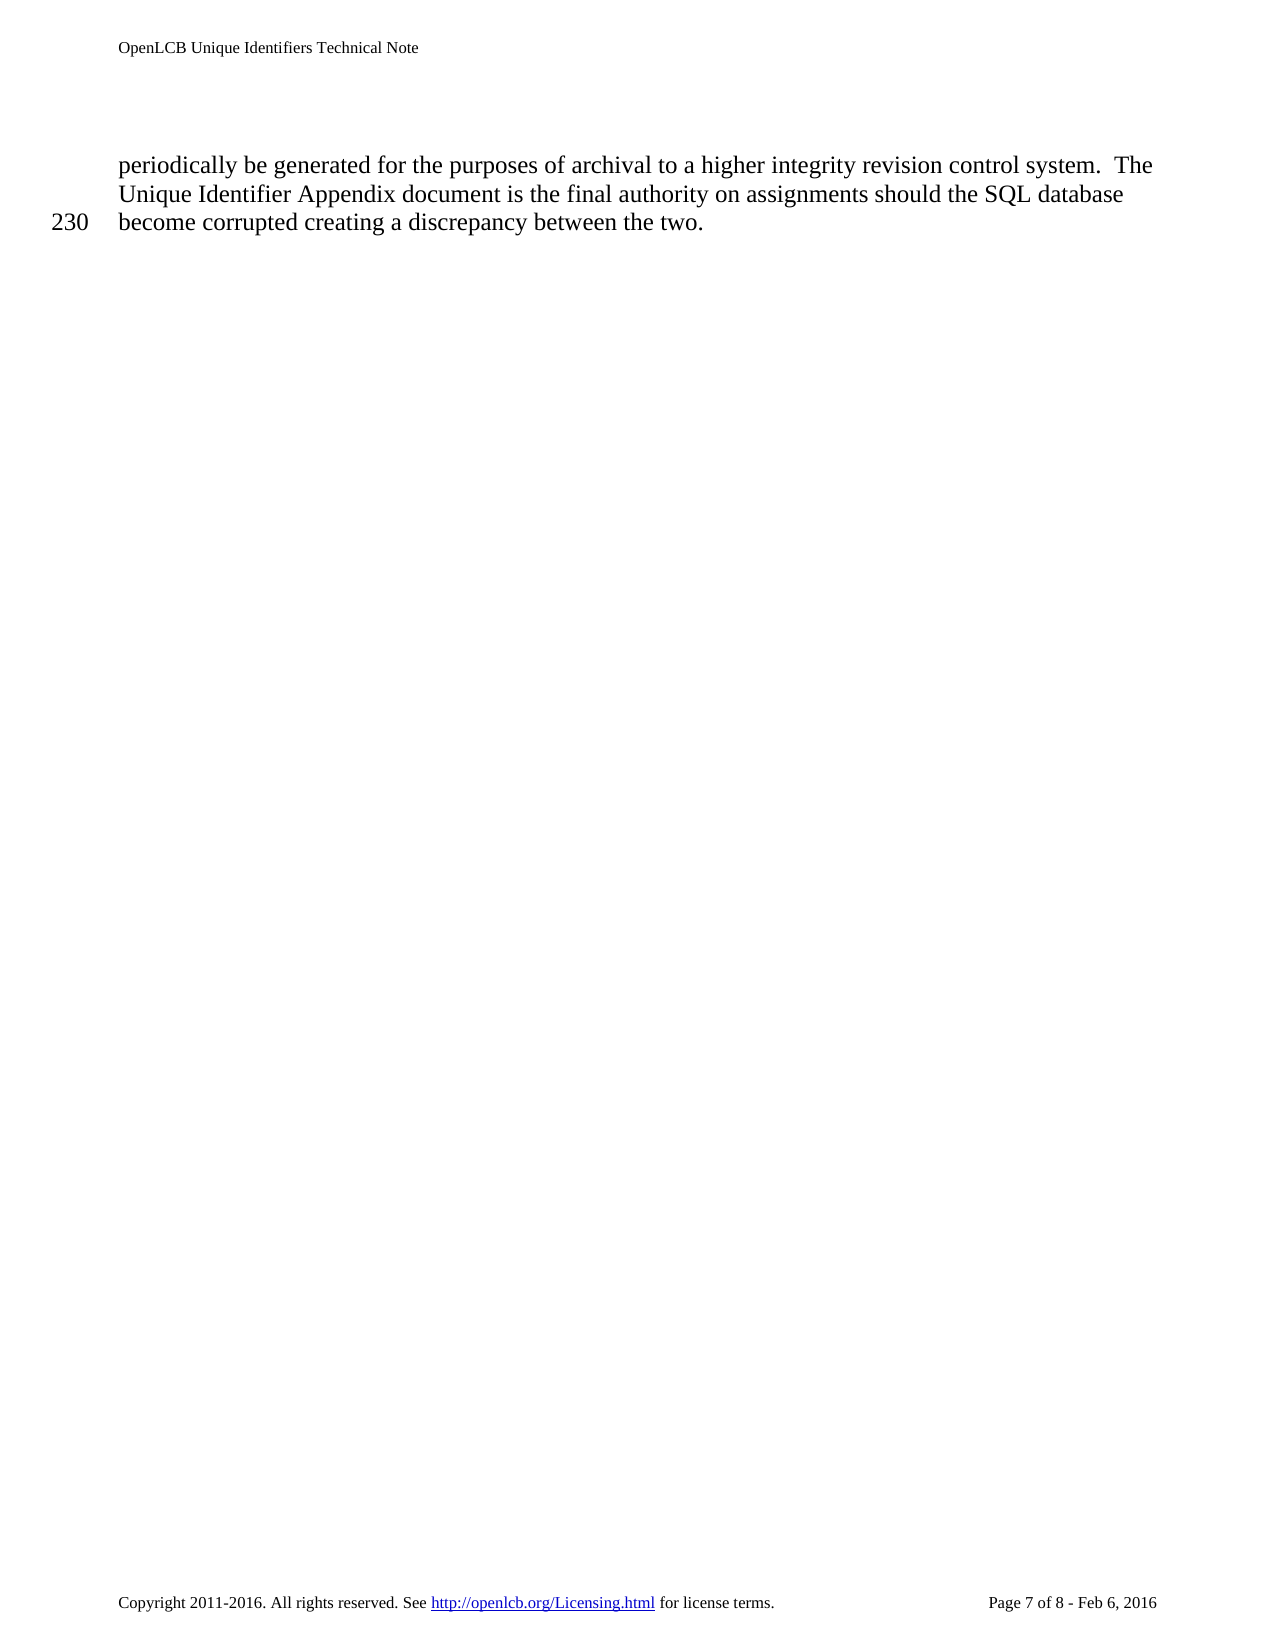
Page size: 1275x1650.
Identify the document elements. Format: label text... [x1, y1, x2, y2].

text periodically be generated for the purposes of archival to a higher integrity revision control system. The Unique Identifier Appendix document is the final authority on assignments should the SQL database become corrupted creating a discrepancy between the two. [118, 150, 1157, 236]
